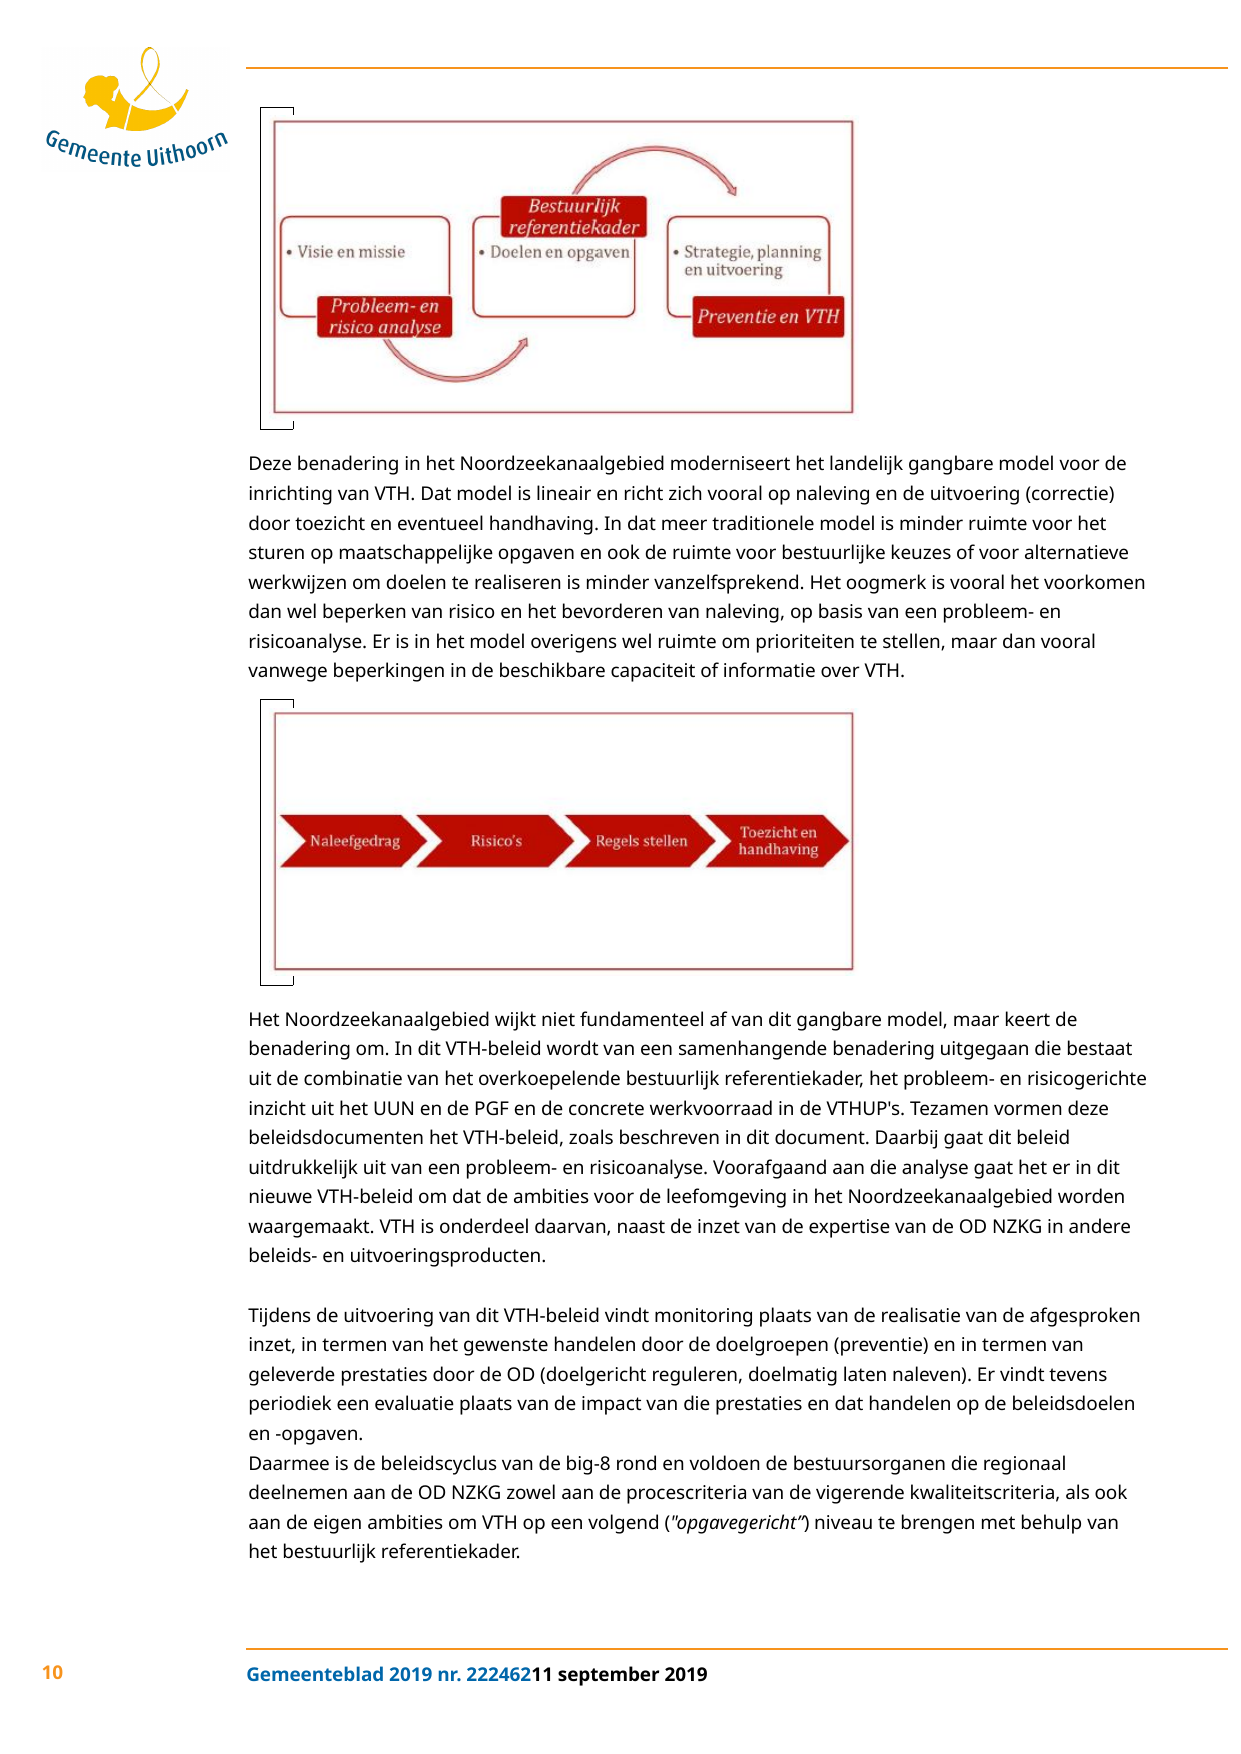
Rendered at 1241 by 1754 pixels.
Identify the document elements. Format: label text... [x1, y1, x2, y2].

text Daarmee is de beleidscyclus van de big-8 rond en voldoen de bestuursorganen die regionaal deelnemen aan de OD NZKG zowel aan de procescriteria van de vigerende kwaliteitscriteria, als ook aan de eigen ambities om VTH op een volgend ("opgavegericht”) niveau te brengen met behulp van het bestuurlijk referentiekader. [248, 1450, 1152, 1564]
picture [268, 115, 860, 421]
picture [268, 708, 860, 976]
text Het Noordzeekanaalgebied wijkt niet fundamenteel af van dit gangbare model, maar keert de benadering om. In dit VTH-beleid wordt van een samenhangende benadering uitgegaan die bestaat uit de combinatie van het overkoepelende bestuurlijk referentiekader, het probleem- en risicogerichte inzicht uit het UUN en de PGF en de concrete werkvoorraad in de VTHUP's. Tezamen vormen deze beleidsdocumenten het VTH-beleid, zoals beschreven in dit document. Daarbij gaat dit beleid uitdrukkelijk uit van een probleem- en risicoanalyse. Voorafgaand aan die analyse gaat het er in dit nieuwe VTH-beleid om dat de ambities voor de leefomgeving in het Noordzeekanaalgebied worden waargemaakt. VTH is onderdeel daarvan, naast de inzet van de expertise van de OD NZKG in andere beleids- en uitvoeringsproducten. [248, 1006, 1152, 1268]
picture [41, 47, 231, 172]
text Deze benadering in het Noordzeekanaalgebied moderniseert het landelijk gangbare model voor de inrichting van VTH. Dat model is lineair en richt zich vooral op naleving en de uitvoering (correctie) door toezicht en eventueel handhaving. In dat meer traditionele model is minder ruimte voor het sturen op maatschappelijke opgaven en ook de ruimte voor bestuurlijke keuzes of voor alternatieve werkwijzen om doelen te realiseren is minder vanzelfsprekend. Het oogmerk is vooral het voorkomen dan wel beperken van risico en het bevorderen van naleving, op basis van een probleem- en risicoanalyse. Er is in het model overigens wel ruimte om prioriteiten te stellen, maar dan vooral vanwege beperkingen in de beschikbare capaciteit of informatie over VTH. [248, 451, 1152, 683]
text Tijdens de uitvoering van dit VTH-beleid vindt monitoring plaats van de realisatie van de afgesproken inzet, in termen van het gewenste handelen door de doelgroepen (preventie) en in termen van geleverde prestaties door de OD (doelgericht reguleren, doelmatig laten naleven). Er vindt tevens periodiek een evaluatie plaats van de impact van die prestaties en dat handelen op de beleidsdoelen en -opgaven. [248, 1302, 1152, 1446]
